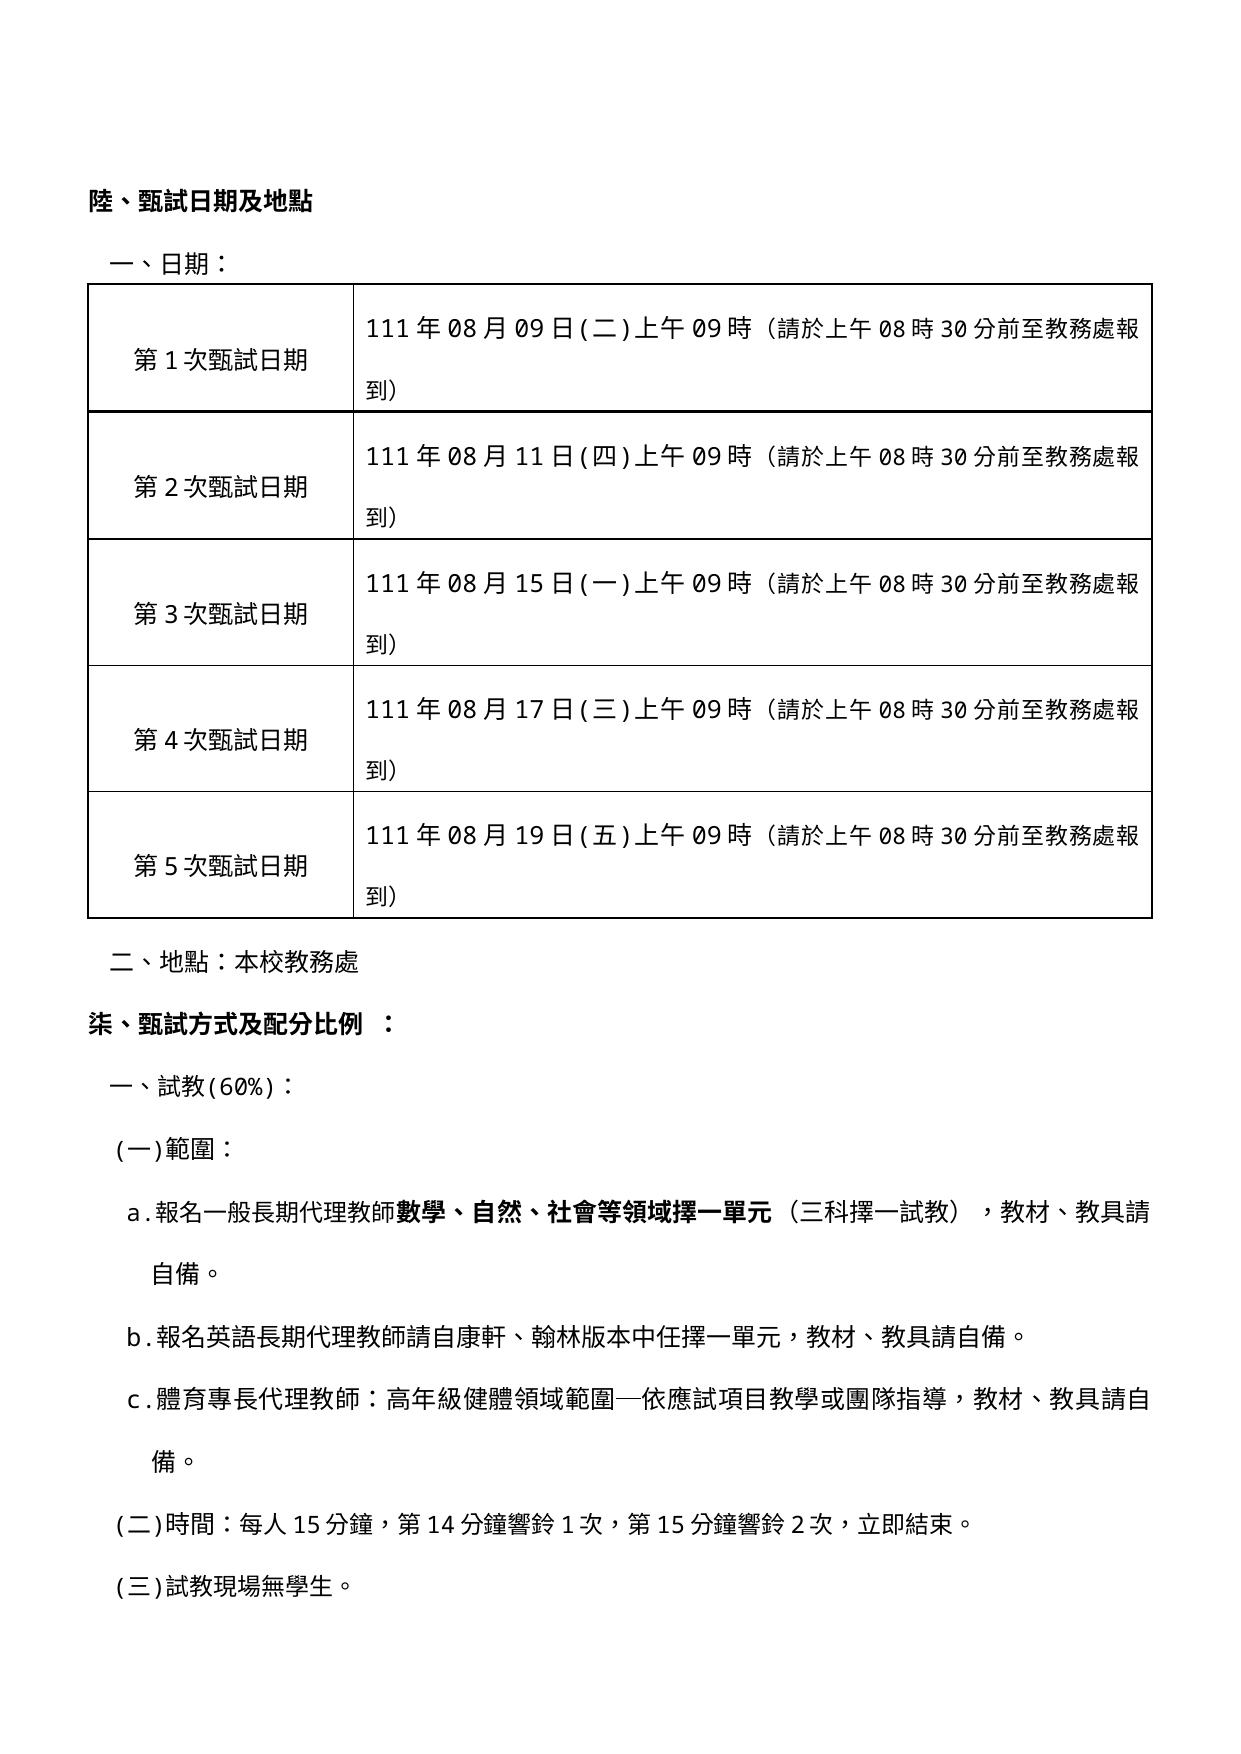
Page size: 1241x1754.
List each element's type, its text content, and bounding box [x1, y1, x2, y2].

text 陸、甄試日期及地點 [89, 158, 1152, 221]
text 一、試教(60%)： [109, 1044, 1152, 1106]
text b.報名英語長期代理教師請自康軒、翰林版本中任擇一單元，教材、教具請自備。 [126, 1294, 1152, 1356]
table_cell 第2次甄試日期 [89, 413, 353, 537]
table_cell 111年08月11日(四)上午09時（請於上午08時30分前至教務處報到） [354, 413, 1151, 537]
text (三)試教現場無學生。 [89, 1544, 1152, 1606]
text 一、日期： [109, 221, 1152, 283]
table_cell 第5次甄試日期 [89, 792, 353, 917]
table_header 111年08月09日(二)上午09時（請於上午08時30分前至教務處報到） [354, 285, 1151, 410]
text 二、地點：本校教務處 [109, 919, 1152, 981]
text c.體育專長代理教師：高年級健體領域範圍─依應試項目教學或團隊指導，教材、教具請自備。 [126, 1356, 1152, 1481]
text a.報名一般長期代理教師數學、自然、社會等領域擇一單元（三科擇一試教），教材、教具請自備。 [126, 1169, 1152, 1294]
text (二)時間：每人15分鐘，第14分鐘響鈴1次，第15分鐘響鈴2次，立即結束。 [89, 1481, 1152, 1544]
text (一)範圍： [89, 1106, 1152, 1169]
table_cell 111年08月19日(五)上午09時（請於上午08時30分前至教務處報到） [354, 792, 1151, 917]
table_cell 第3次甄試日期 [89, 540, 353, 664]
text 柒、甄試方式及配分比例 ： [89, 981, 1152, 1044]
table_cell 111年08月15日(一)上午09時（請於上午08時30分前至教務處報到） [354, 540, 1151, 664]
table_cell 111年08月17日(三)上午09時（請於上午08時30分前至教務處報到） [354, 666, 1151, 791]
table_cell 第4次甄試日期 [89, 666, 353, 791]
table_header 第1次甄試日期 [89, 285, 353, 410]
